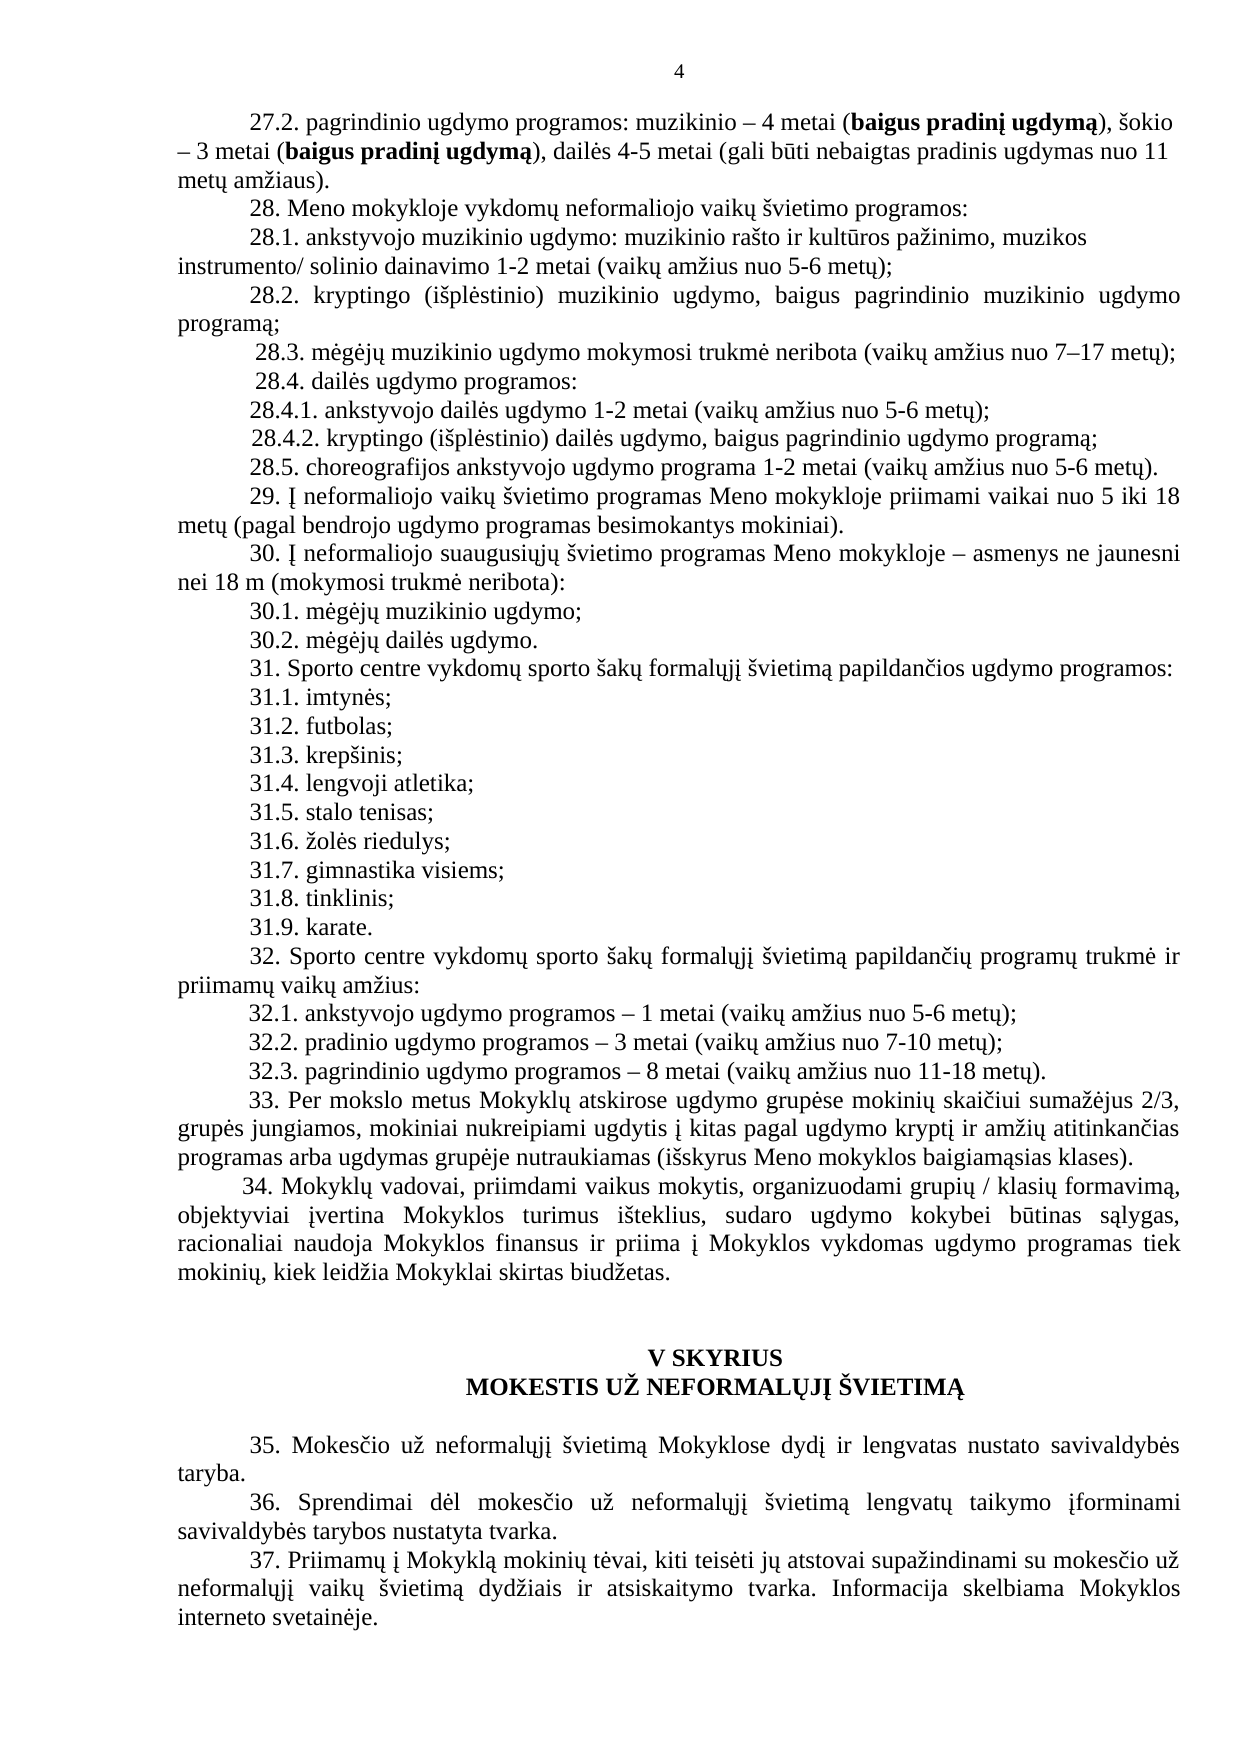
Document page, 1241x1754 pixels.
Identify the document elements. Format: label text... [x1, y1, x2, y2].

text 30.1. mėgėjų muzikinio ugdymo; [177, 596, 1181, 625]
text 31.4. lengvoji atletika; [177, 768, 1181, 797]
text 28.5. choreografijos ankstyvojo ugdymo programa 1-2 metai (vaikų amžius nuo 5-6 metų). [177, 452, 1181, 481]
text 30. Į neformaliojo suaugusiųjų švietimo programas Meno mokykloje – asmenys ne jaunesni nei 18 m (mokymosi trukmė neribota): [177, 538, 1181, 596]
text 29. Į neformaliojo vaikų švietimo programas Meno mokykloje priimami vaikai nuo 5 iki 18 metų (pagal bendrojo ugdymo programas besimokantys mokiniai). [177, 481, 1181, 538]
text 28.4.1. ankstyvojo dailės ugdymo 1-2 metai (vaikų amžius nuo 5-6 metų); [177, 395, 1181, 423]
text 30.2. mėgėjų dailės ugdymo. [177, 625, 1181, 653]
text 31.8. tinklinis; [177, 883, 1181, 912]
text 31.3. krepšinis; [177, 740, 1181, 768]
text 32. Sporto centre vykdomų sporto šakų formalųjį švietimą papildančių programų trukmė ir priimamų vaikų amžius: [177, 941, 1181, 998]
text 28.4.2. kryptingo (išplėstinio) dailės ugdymo, baigus pagrindinio ugdymo programą; [177, 423, 1181, 452]
text 31. Sporto centre vykdomų sporto šakų formalųjį švietimą papildančios ugdymo programos: [177, 653, 1181, 682]
text 31.9. karate. [177, 912, 1181, 941]
text 28. Meno mokykloje vykdomų neformaliojo vaikų švietimo programos: [177, 193, 1181, 222]
text 31.2. futbolas; [177, 711, 1181, 740]
text 32.2. pradinio ugdymo programos – 3 metai (vaikų amžius nuo 7-10 metų); [177, 1027, 1181, 1056]
text 34. Mokyklų vadovai, priimdami vaikus mokytis, organizuodami grupių / klasių formavimą, objektyviai įvertina Mokyklos turimus išteklius, sudaro ugdymo kokybei būtinas sąlygas, racionaliai naudoja Mokyklos finansus ir priima į Mokyklos vykdomas ugdymo programas tiek mokinių, kiek leidžia Mokyklai skirtas biudžetas. [177, 1171, 1181, 1286]
text 28.2. kryptingo (išplėstinio) muzikinio ugdymo, baigus pagrindinio muzikinio ugdymo programą; [177, 280, 1181, 337]
text 33. Per mokslo metus Mokyklų atskirose ugdymo grupėse mokinių skaičiui sumažėjus 2/3, grupės jungiamos, mokiniai nukreipiami ugdytis į kitas pagal ugdymo kryptį ir amžių atitinkančias programas arba ugdymas grupėje nutraukiamas (išskyrus Meno mokyklos baigiamąsias klases). [177, 1085, 1181, 1171]
text 31.7. gimnastika visiems; [177, 855, 1181, 883]
text 32.3. pagrindinio ugdymo programos – 8 metai (vaikų amžius nuo 11-18 metų). [177, 1056, 1181, 1085]
text 31.1. imtynės; [177, 682, 1181, 711]
text 31.5. stalo tenisas; [177, 797, 1181, 826]
text 27.2. pagrindinio ugdymo programos: muzikinio – 4 metai (baigus pradinį ugdymą), šokio – 3 metai (baigus pradinį ugdymą), dailės 4-5 metai (gali būti nebaigtas pradinis ugdymas nuo 11 metų amžiaus). [177, 107, 1181, 193]
text 28.3. mėgėjų muzikinio ugdymo mokymosi trukmė neribota (vaikų amžius nuo 7–17 metų); [177, 337, 1181, 366]
text 36. Sprendimai dėl mokesčio už neformalųjį švietimą lengvatų taikymo įforminami savivaldybės tarybos nustatyta tvarka. [177, 1487, 1181, 1545]
text 31.6. žolės riedulys; [177, 826, 1181, 855]
text 32.1. ankstyvojo ugdymo programos – 1 metai (vaikų amžius nuo 5-6 metų); [177, 998, 1181, 1027]
text 28.4. dailės ugdymo programos: [177, 366, 1181, 395]
text V SKYRIUS [177, 1343, 1181, 1372]
text 37. Priimamų į Mokyklą mokinių tėvai, kiti teisėti jų atstovai supažindinami su mokesčio už neformalųjį vaikų švietimą dydžiais ir atsiskaitymo tvarka. Informacija skelbiama Mokyklos interneto svetainėje. [177, 1545, 1181, 1631]
text MOKESTIS UŽ NEFORMALŲJĮ ŠVIETIMĄ [177, 1372, 1181, 1401]
text 28.1. ankstyvojo muzikinio ugdymo: muzikinio rašto ir kultūros pažinimo, muzikos instrumento/ solinio dainavimo 1-2 metai (vaikų amžius nuo 5-6 metų); [177, 222, 1181, 280]
text 35. Mokesčio už neformalųjį švietimą Mokyklose dydį ir lengvatas nustato savivaldybės taryba. [177, 1430, 1181, 1487]
